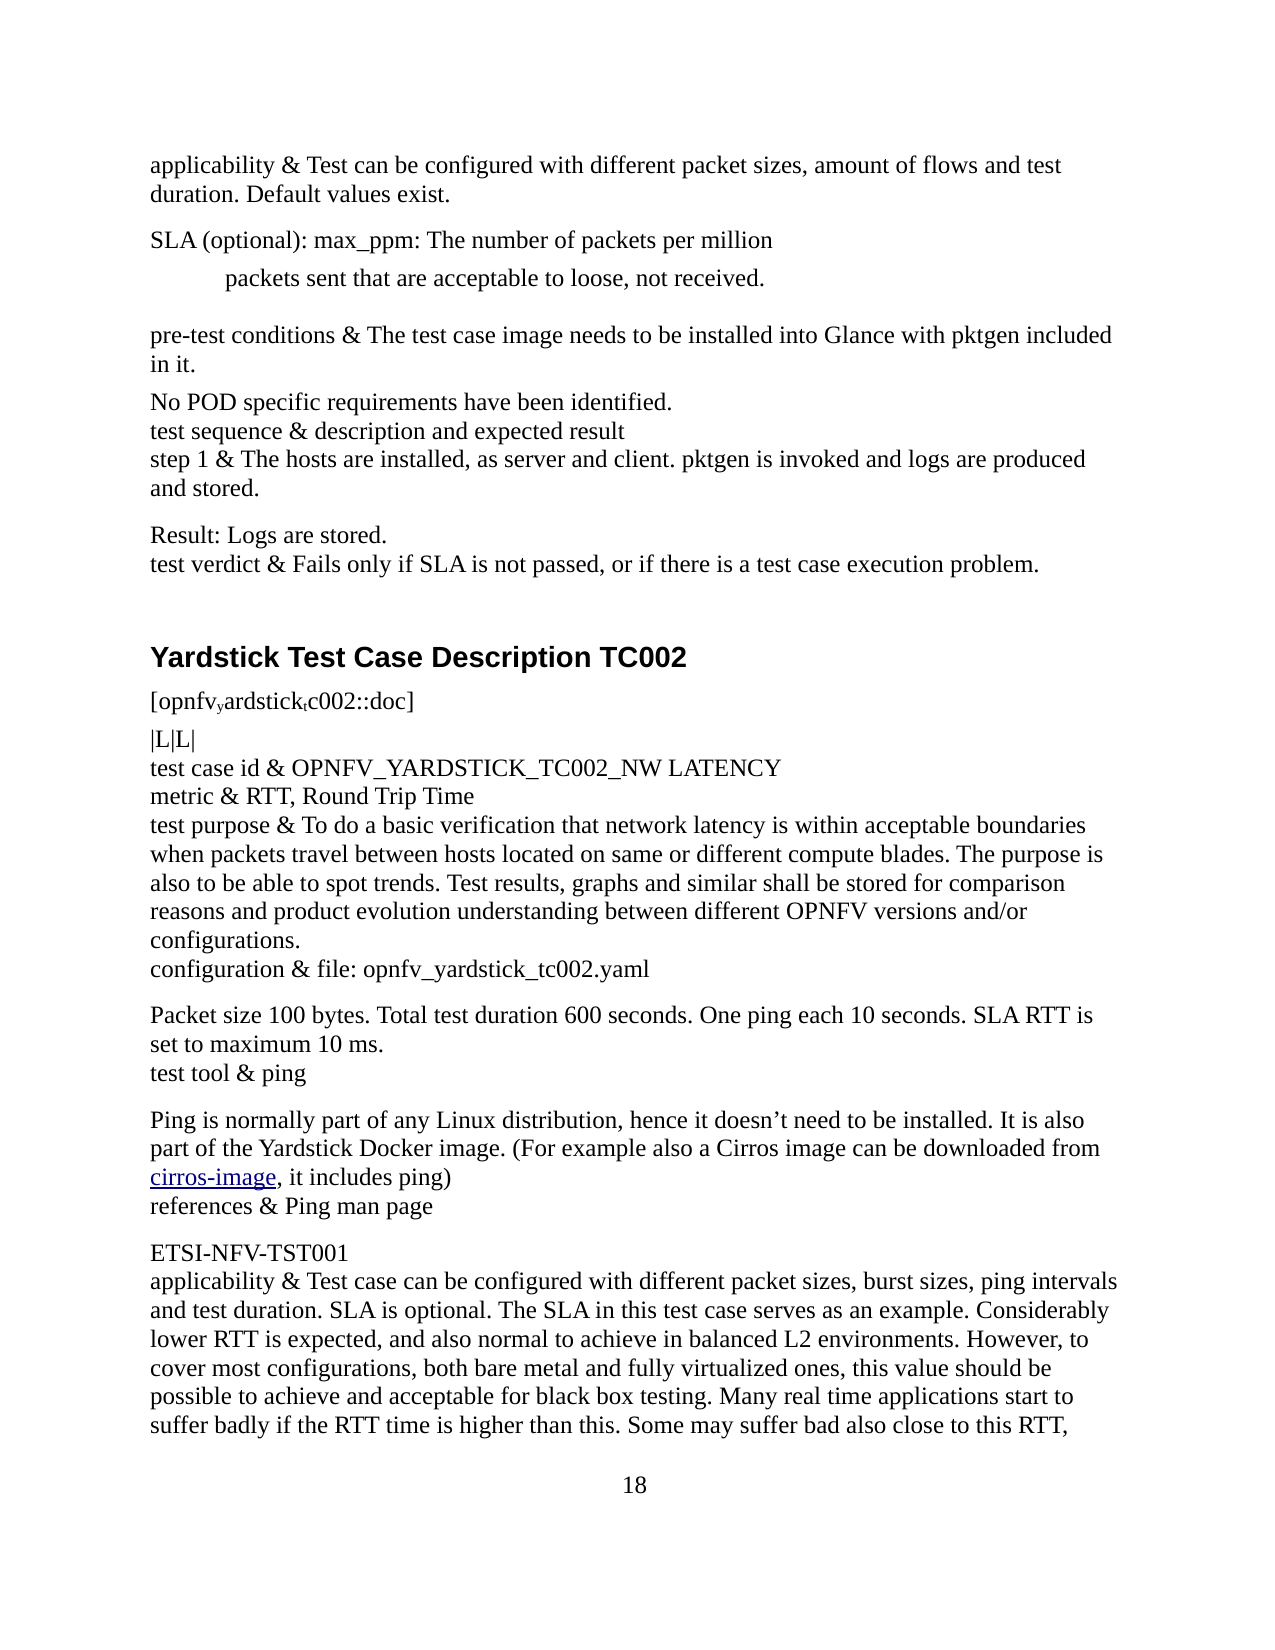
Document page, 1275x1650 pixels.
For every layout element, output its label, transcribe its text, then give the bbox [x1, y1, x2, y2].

text |L|L| test case id & OPNFV_YARDSTICK_TC002_NW LATENCY metric & RTT, Round Trip Time test purpose & To do a basic verification that network latency is within acceptable boundaries when packets travel between hosts located on same or different compute blades. The purpose is also to be able to spot trends. Test results, graphs and similar shall be stored for comparison reasons and product evolution understanding between different OPNFV versions and/or configurations. configuration & file: opnfv_yardstick_tc002.yaml [150, 724, 1125, 983]
text No POD specific requirements have been identified. test sequence & description and expected result step 1 & The hosts are installed, as server and client. pktgen is invoked and logs are produced and stored. [150, 387, 1125, 502]
text pre-test conditions & The test case image needs to be installed into Glance with pktgen included in it. [150, 292, 1125, 378]
text Packet size 100 bytes. Total test duration 600 seconds. One ping each 10 seconds. SLA RTT is set to maximum 10 ms. test tool & ping [150, 1001, 1125, 1087]
text applicability & Test can be configured with different packet sizes, amount of flows and test duration. Default values exist. [150, 150, 1125, 207]
text Result: Logs are stored. test verdict & Fails only if SLA is not passed, or if there is a test case execution problem. [150, 520, 1125, 606]
text SLA (optional): max_ppm: The number of packets per million [150, 225, 1125, 254]
text packets sent that are acceptable to loose, not received. [225, 263, 1125, 292]
text ETSI-NFV-TST001 applicability & Test case can be configured with different packet sizes, burst sizes, ping intervals and test duration. SLA is optional. The SLA in this test case serves as an example. Considerably lower RTT is expected, and also normal to achieve in balanced L2 environments. However, to cover most configurations, both bare metal and fully virtualized ones, this value should be possible to achieve and acceptable for black box testing. Many real time applications start to suffer badly if the RTT time is higher than this. Some may suffer bad also close to this RTT, [150, 1238, 1125, 1439]
subtitle Yardstick Test Case Description TC002 [150, 640, 1125, 674]
text Ping is normally part of any Linux distribution, hence it doesn’t need to be installed. It is also part of the Yardstick Docker image. (For example also a Cirros image can be downloaded from cirros-image, it includes ping) references & Ping man page [150, 1105, 1125, 1220]
text [opnfvyardsticktc002::doc] [150, 686, 1125, 715]
